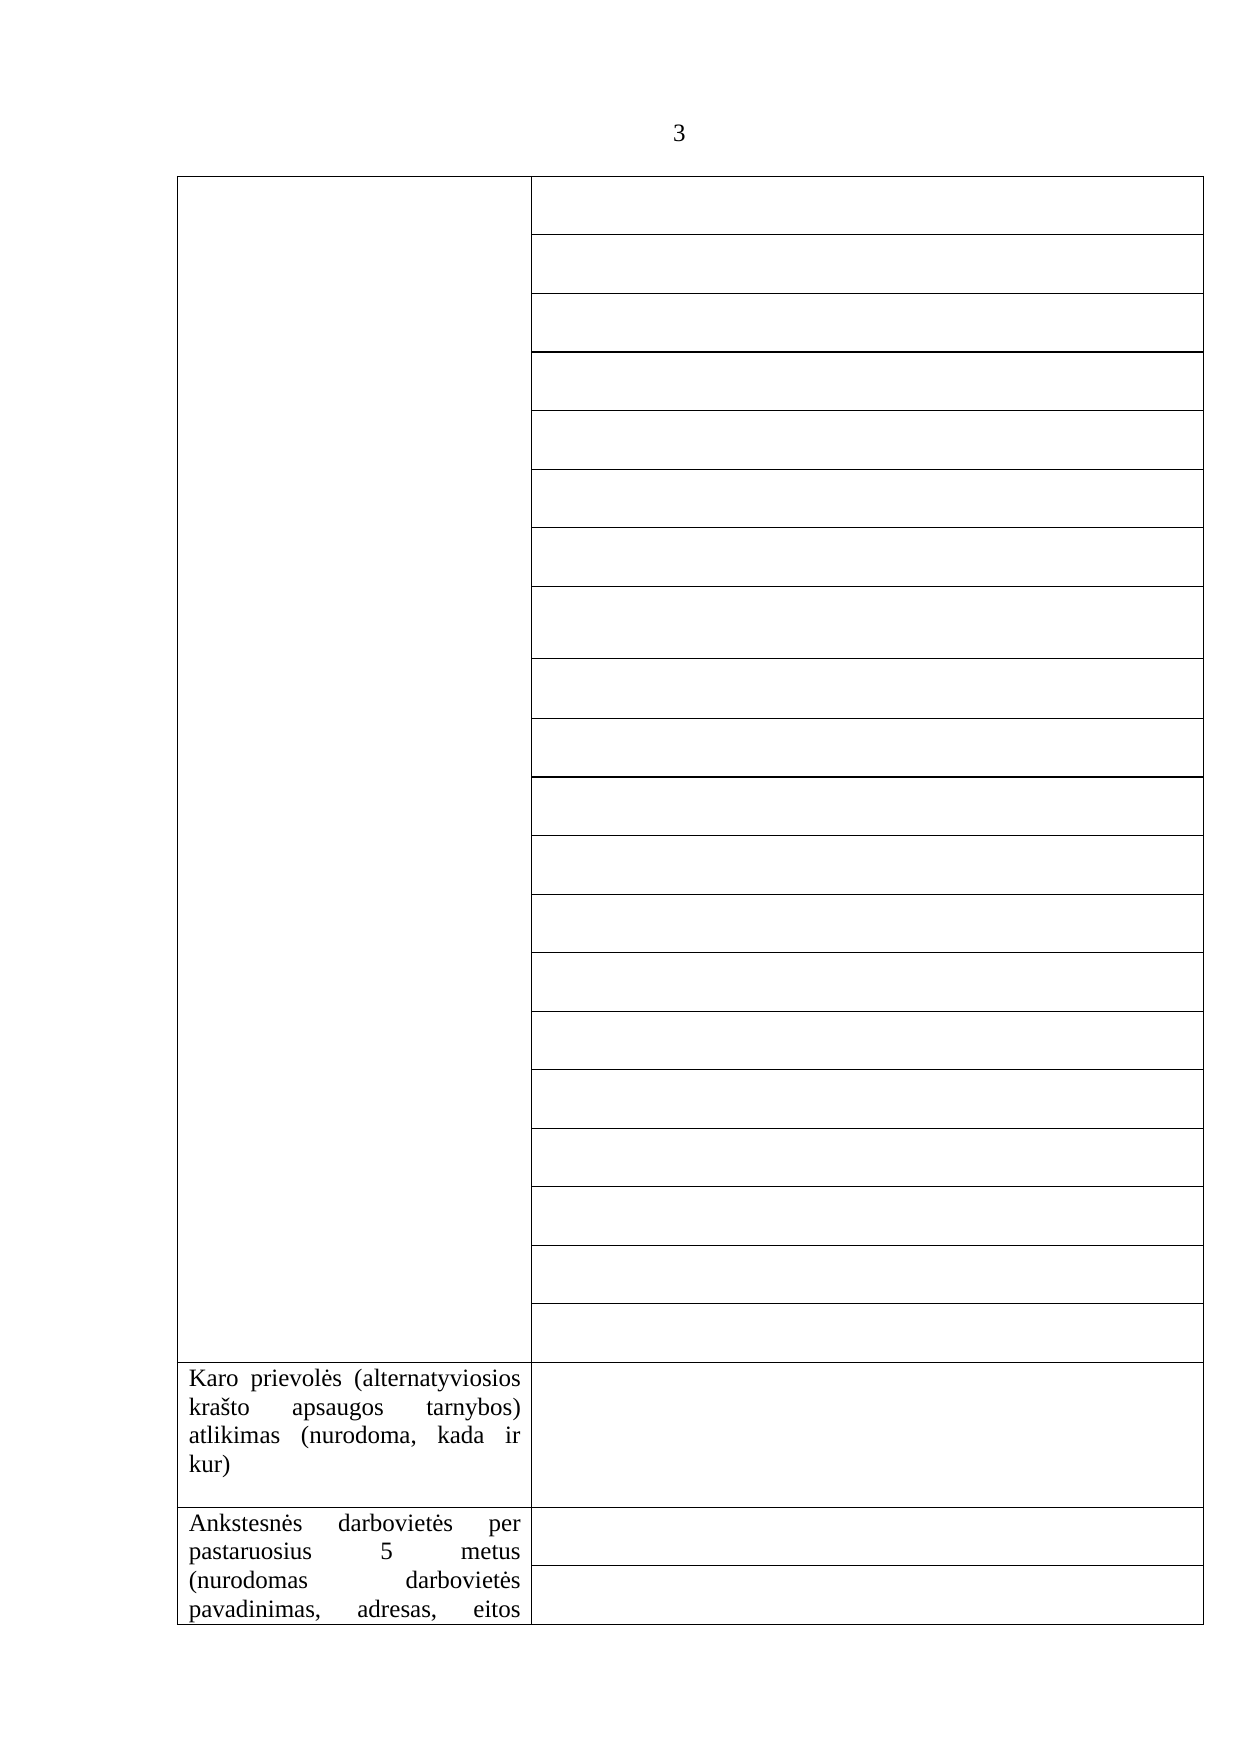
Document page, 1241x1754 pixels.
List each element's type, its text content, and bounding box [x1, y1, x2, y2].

table_cell [532, 353, 1203, 410]
table_cell [532, 836, 1203, 893]
table_cell [532, 235, 1203, 293]
table_cell [532, 1246, 1203, 1303]
table_cell [532, 1363, 1203, 1507]
table_cell [532, 719, 1203, 776]
table_cell [532, 1508, 1203, 1565]
table_cell [532, 895, 1203, 952]
table_cell [532, 528, 1203, 586]
table_cell [532, 411, 1203, 468]
table_cell [532, 294, 1203, 351]
table_cell Karo prievolės (alternatyviosios krašto apsaugos tarnybos) atlikimas (nurodoma, kada ir kur) [178, 1363, 531, 1507]
table_cell [532, 177, 1203, 234]
table_cell Ankstesnės darbovietės per pastaruosius 5 metus (nurodomas darbovietės pavadinimas, adresas, eitos [178, 1508, 531, 1624]
table_cell [532, 1187, 1203, 1245]
table_cell [532, 1566, 1203, 1624]
table_cell [532, 778, 1203, 835]
table_cell [532, 1129, 1203, 1186]
table_cell [532, 587, 1203, 658]
table_cell [178, 177, 531, 1362]
table_cell [532, 1012, 1203, 1069]
table_cell [532, 1304, 1203, 1362]
table_cell [532, 659, 1203, 718]
table_cell [532, 953, 1203, 1011]
table_cell [532, 470, 1203, 527]
table_cell [532, 1070, 1203, 1128]
